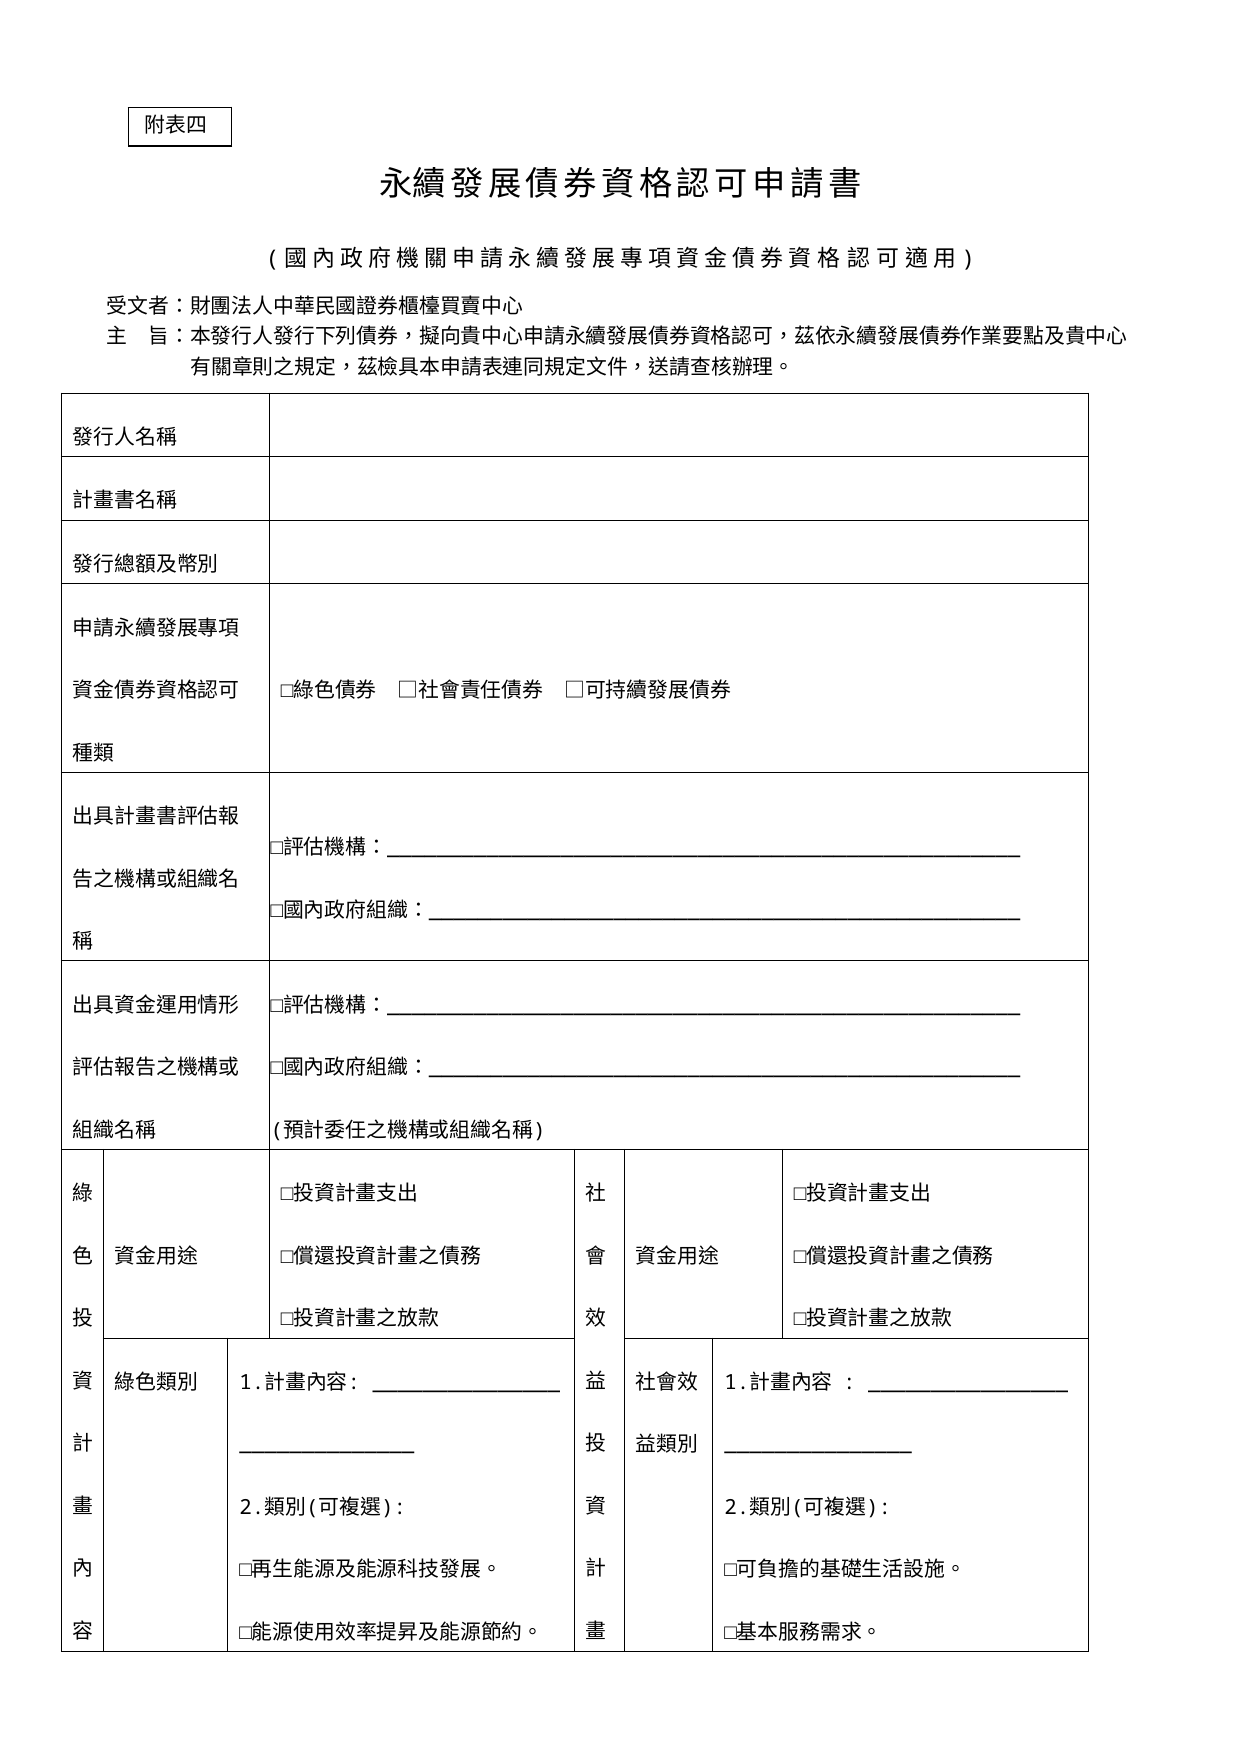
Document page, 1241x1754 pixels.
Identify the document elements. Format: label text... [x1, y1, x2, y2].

table_cell 綠色類別 [104, 1339, 227, 1651]
table_cell 出具計畫書評估報告之機構或組織名稱 [62, 773, 269, 960]
text 受文者：財團法人中華民國證券櫃檯買賣中心 [106, 289, 1134, 320]
table_cell 社會效益投資計畫 [575, 1150, 624, 1651]
table_cell 資金用途 [625, 1150, 782, 1337]
table_cell 資金用途 [104, 1150, 269, 1337]
table_cell □投資計畫支出 □償還投資計畫之債務 □投資計畫之放款 [783, 1150, 1088, 1337]
table_cell 發行總額及幣別 [62, 521, 269, 583]
table_cell 1.計畫內容: _____________________________ 2.類別(可複選): □再生能源及能源科技發展。 □能源使用效率提昇及能源節約。 [228, 1339, 574, 1651]
table_cell 計畫書名稱 [62, 457, 269, 520]
text 主 旨：本發行人發行下列債券，擬向貴中心申請永續發展債券資格認可，茲依永續發展債券作業要點及貴中心有關章則之規定，茲檢具本申請表連同規定文件，送請查核辦理。 [106, 320, 1134, 380]
text (國內政府機關申請永續發展專項資金債券資格認可適用) [106, 214, 1134, 277]
table_cell □評估機構： □國內政府組織： [270, 773, 1088, 960]
table_cell □綠色債券 □社會責任債券 □可持續發展債券 [270, 584, 1088, 772]
table_cell 出具資金運用情形評估報告之機構或組織名稱 [62, 961, 269, 1149]
table_cell 綠色投資計畫內容 [62, 1150, 103, 1651]
text 附表四 [144, 108, 216, 138]
text 永續發展債券資格認可申請書 [106, 139, 1134, 202]
table_cell 申請永續發展專項資金債券資格認可種類 [62, 584, 269, 772]
table_cell 社會效益類別 [625, 1339, 712, 1651]
table_header [270, 394, 1088, 456]
table_cell □投資計畫支出 □償還投資計畫之債務 □投資計畫之放款 [270, 1150, 574, 1337]
table_cell 1.計畫內容 : _______________________________ 2.類別(可複選): □可負擔的基礎生活設施。 □基本服務需求。 [713, 1339, 1088, 1651]
table_cell □評估機構： □國內政府組織： (預計委任之機構或組織名稱) [270, 961, 1088, 1149]
table_cell [270, 521, 1088, 583]
table_header 發行人名稱 [62, 394, 269, 456]
table_cell [270, 457, 1088, 520]
